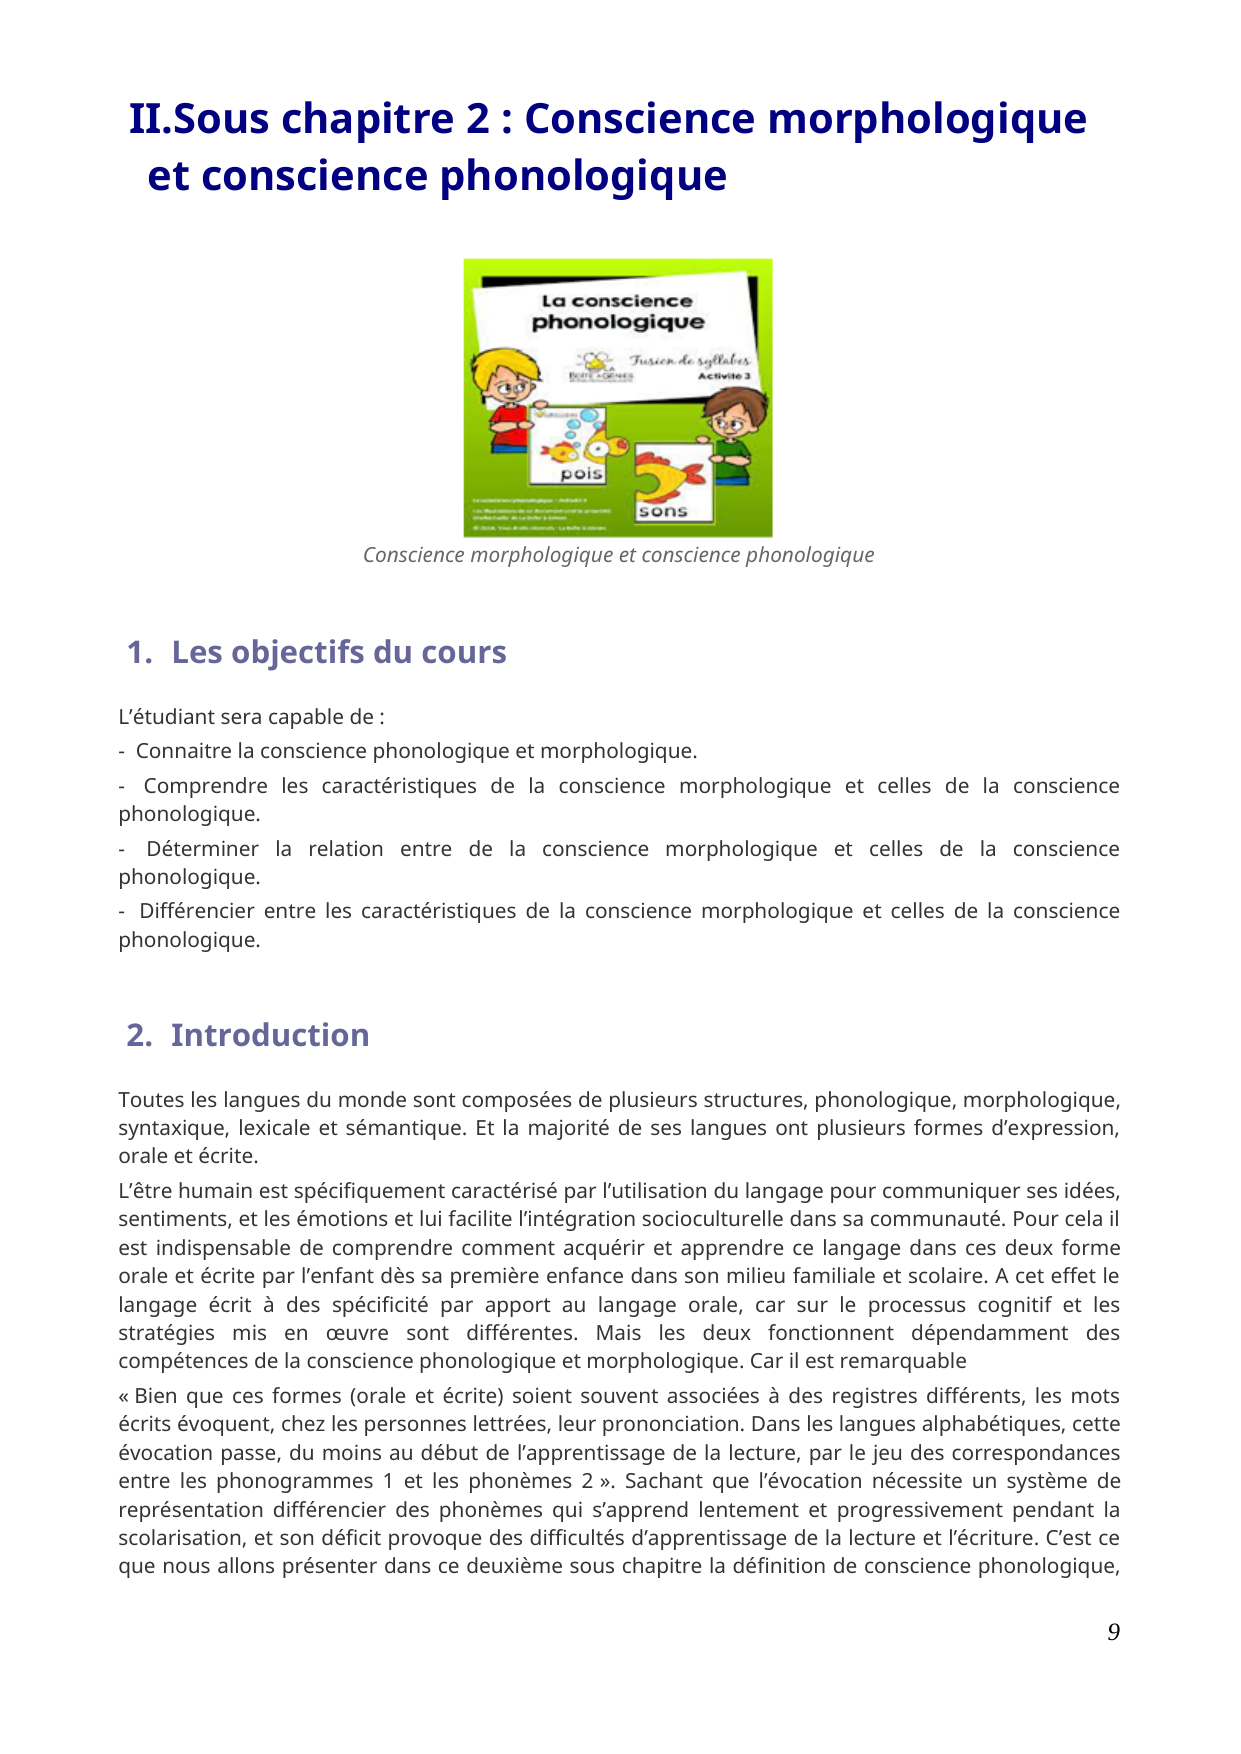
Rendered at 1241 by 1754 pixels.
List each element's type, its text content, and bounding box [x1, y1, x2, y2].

text « Bien que ces formes (orale et écrite) soient souvent associées à des registres différents, les mots écrits évoquent, chez les personnes lettrées, leur prononciation. Dans les langues alphabétiques, cette évocation passe, du moins au début de l’apprentissage de la lecture, par le jeu des correspondances entre les phonogrammes 1 et les phonèmes 2 ». Sachant que l’évocation nécessite un système de représentation différencier des phonèmes qui s’apprend lentement et progressivement pendant la scolarisation, et son déficit provoque des difficultés d’apprentissage de la lecture et l’écriture. C’est ce que nous allons présenter dans ce deuxième sous chapitre la définition de conscience phonologique, [118, 1381, 1122, 1580]
picture [461, 256, 779, 541]
text - Comprendre les caractéristiques de la conscience morphologique et celles de la conscience phonologique. [118, 771, 1122, 828]
text - Différencier entre les caractéristiques de la conscience morphologique et celles de la conscience phonologique. [118, 897, 1122, 953]
title Introduction [118, 1012, 1122, 1055]
title Conscience morphologique et conscience phonologique [118, 540, 1122, 569]
text L’être humain est spécifiquement caractérisé par l’utilisation du langage pour communiquer ses idées, sentiments, et les émotions et lui facilite l’intégration socioculturelle dans sa communauté. Pour cela il est indispensable de comprendre comment acquérir et apprendre ce langage dans ces deux forme orale et écrite par l’enfant dès sa première enfance dans son milieu familiale et scolaire. A cet effet le langage écrit à des spécificité par apport au langage orale, car sur le processus cognitif et les stratégies mis en œuvre sont différentes. Mais les deux fonctionnent dépendamment des compétences de la conscience phonologique et morphologique. Car il est remarquable [118, 1176, 1122, 1375]
title Les objectifs du cours [118, 630, 1122, 673]
text L’étudiant sera capable de : [118, 702, 1122, 731]
text - Déterminer la relation entre de la conscience morphologique et celles de la conscience phonologique. [118, 834, 1122, 891]
title Sous chapitre 2 : Conscience morphologique et conscience phonologique [118, 88, 1122, 202]
text - Connaitre la conscience phonologique et morphologique. [118, 737, 1122, 765]
text Toutes les langues du monde sont composées de plusieurs structures, phonologique, morphologique, syntaxique, lexicale et sémantique. Et la majorité de ses langues ont plusieurs formes d’expression, orale et écrite. [118, 1085, 1122, 1170]
